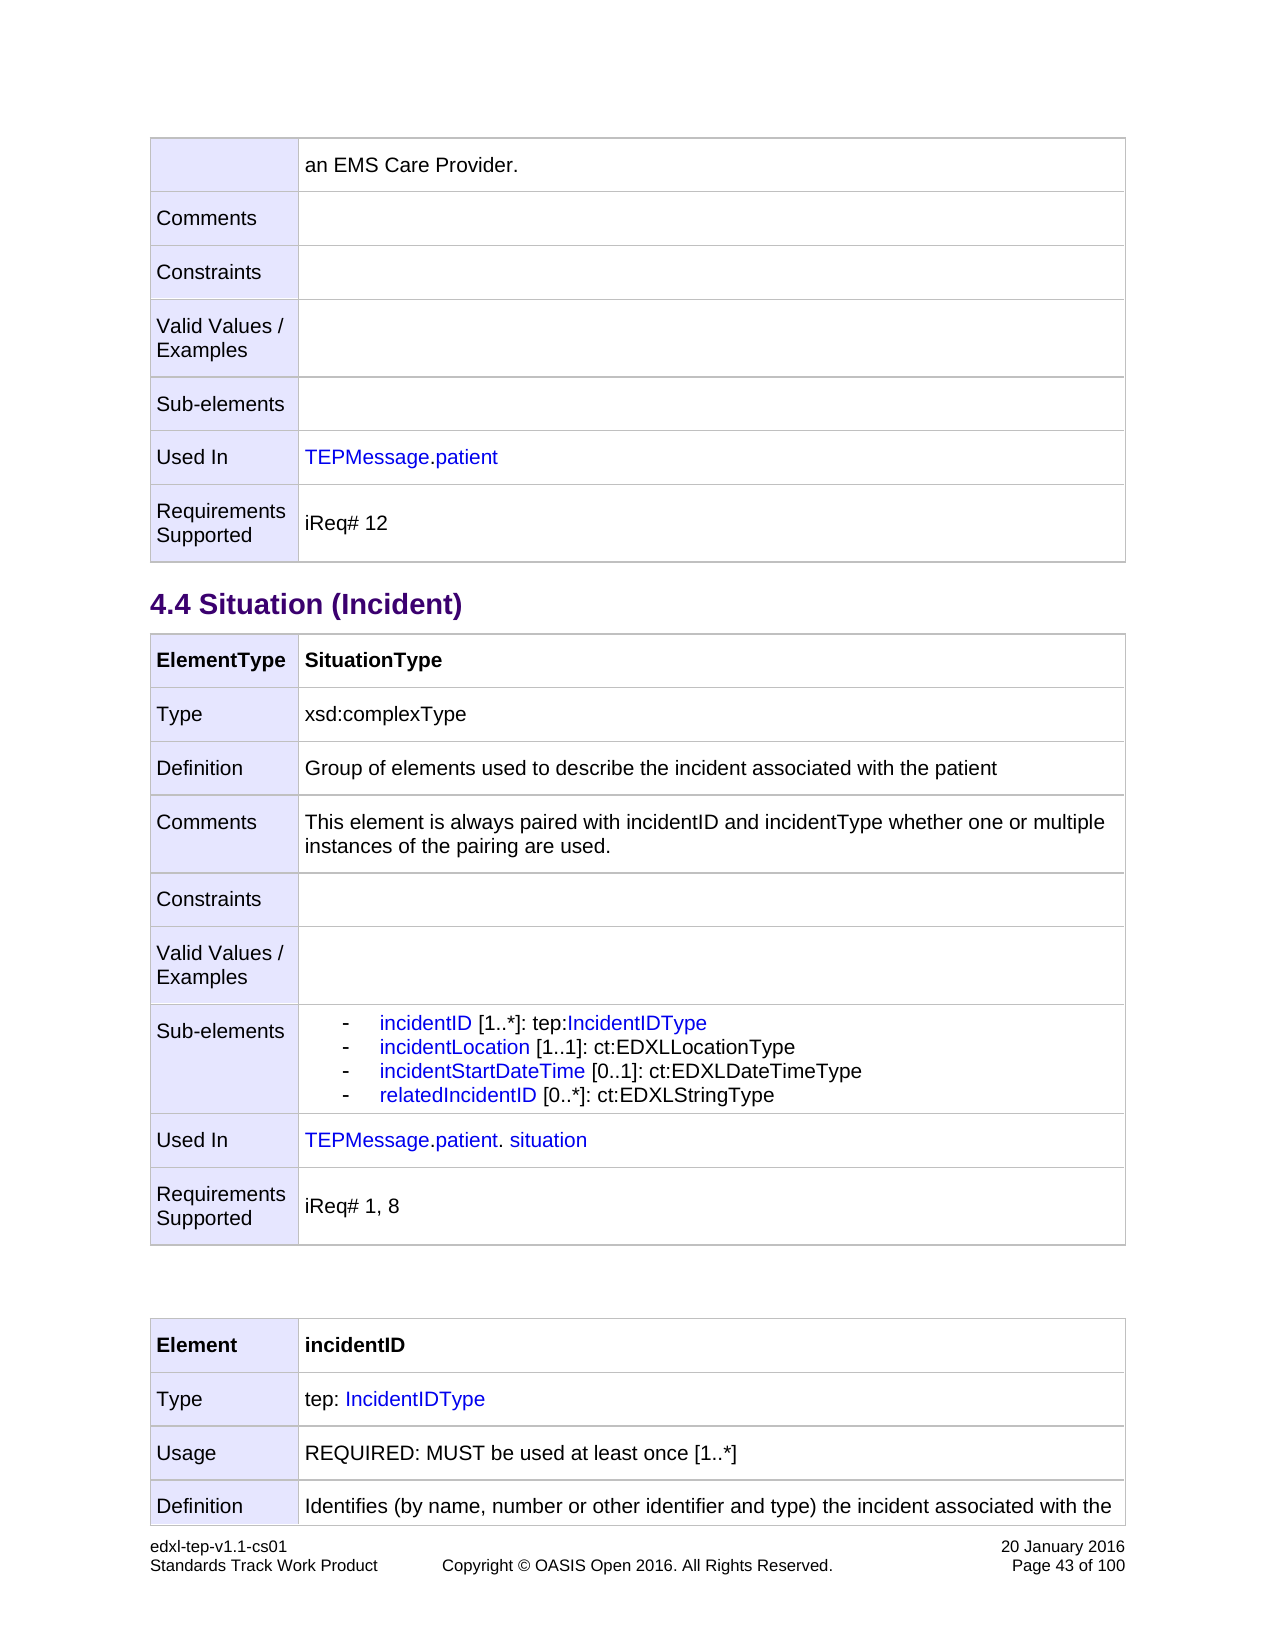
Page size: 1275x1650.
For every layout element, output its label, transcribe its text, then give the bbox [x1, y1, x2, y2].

table_cell Usage [151, 1427, 298, 1479]
table_cell Requirements Supported [151, 1168, 298, 1244]
table_header ElementType [151, 635, 298, 687]
table_cell REQUIRED: MUST be used at least once [1..*] [299, 1425, 1125, 1479]
table_cell [299, 926, 1125, 1003]
table_header Element [151, 1319, 298, 1372]
table_cell Sub-elements [151, 378, 298, 430]
table_cell TEPMessage.patient. situation [299, 1113, 1125, 1167]
table_cell [299, 376, 1125, 430]
table_cell tep: IncidentIDType [299, 1372, 1125, 1425]
table_cell Definition [151, 742, 298, 794]
table_cell Used In [151, 431, 298, 484]
table_cell iReq# 12 [299, 484, 1125, 561]
table_cell [299, 191, 1125, 245]
table_cell Sub-elements [151, 1005, 298, 1113]
subtitle Situation (Incident) [150, 587, 1125, 621]
table_cell [299, 245, 1125, 298]
table_cell Definition [151, 1481, 298, 1524]
table_cell [299, 872, 1125, 926]
table_cell Constraints [151, 874, 298, 926]
table_cell TEPMessage.patient [299, 430, 1125, 484]
table_cell Valid Values / Examples [151, 927, 298, 1003]
table_cell Constraints [151, 246, 298, 298]
table_cell [151, 139, 298, 191]
table_cell Identifies (by name, number or other identifier and type) the incident associated with the [299, 1479, 1125, 1524]
table_header SituationType [299, 635, 1125, 687]
table_cell [299, 299, 1125, 376]
table_cell Group of elements used to describe the incident associated with the patient [299, 741, 1125, 794]
table_cell an EMS Care Provider. [299, 139, 1125, 191]
table_cell This element is always paired with incidentID and incidentType whether one or multiple instances of the pairing are used. [299, 794, 1125, 872]
table_cell Requirements Supported [151, 485, 298, 561]
table_cell Type [151, 688, 298, 741]
table_cell Used In [151, 1114, 298, 1167]
table_cell Comments [151, 192, 298, 245]
table_cell Valid Values / Examples [151, 300, 298, 376]
table_cell xsd:complexType [299, 687, 1125, 741]
table_header incidentID [299, 1319, 1125, 1372]
table_cell Type [151, 1373, 298, 1425]
table_cell iReq# 1, 8 [299, 1167, 1125, 1244]
table_cell incidentID [1..*]: tep:IncidentIDType incidentLocation [1..1]: ct:EDXLLocationType incidentStartDateTime [0..1]: ct:EDXLDateTimeType relatedIncidentID [0..*]: ct:EDXLStringType [299, 1004, 1125, 1113]
table_cell Comments [151, 796, 298, 872]
